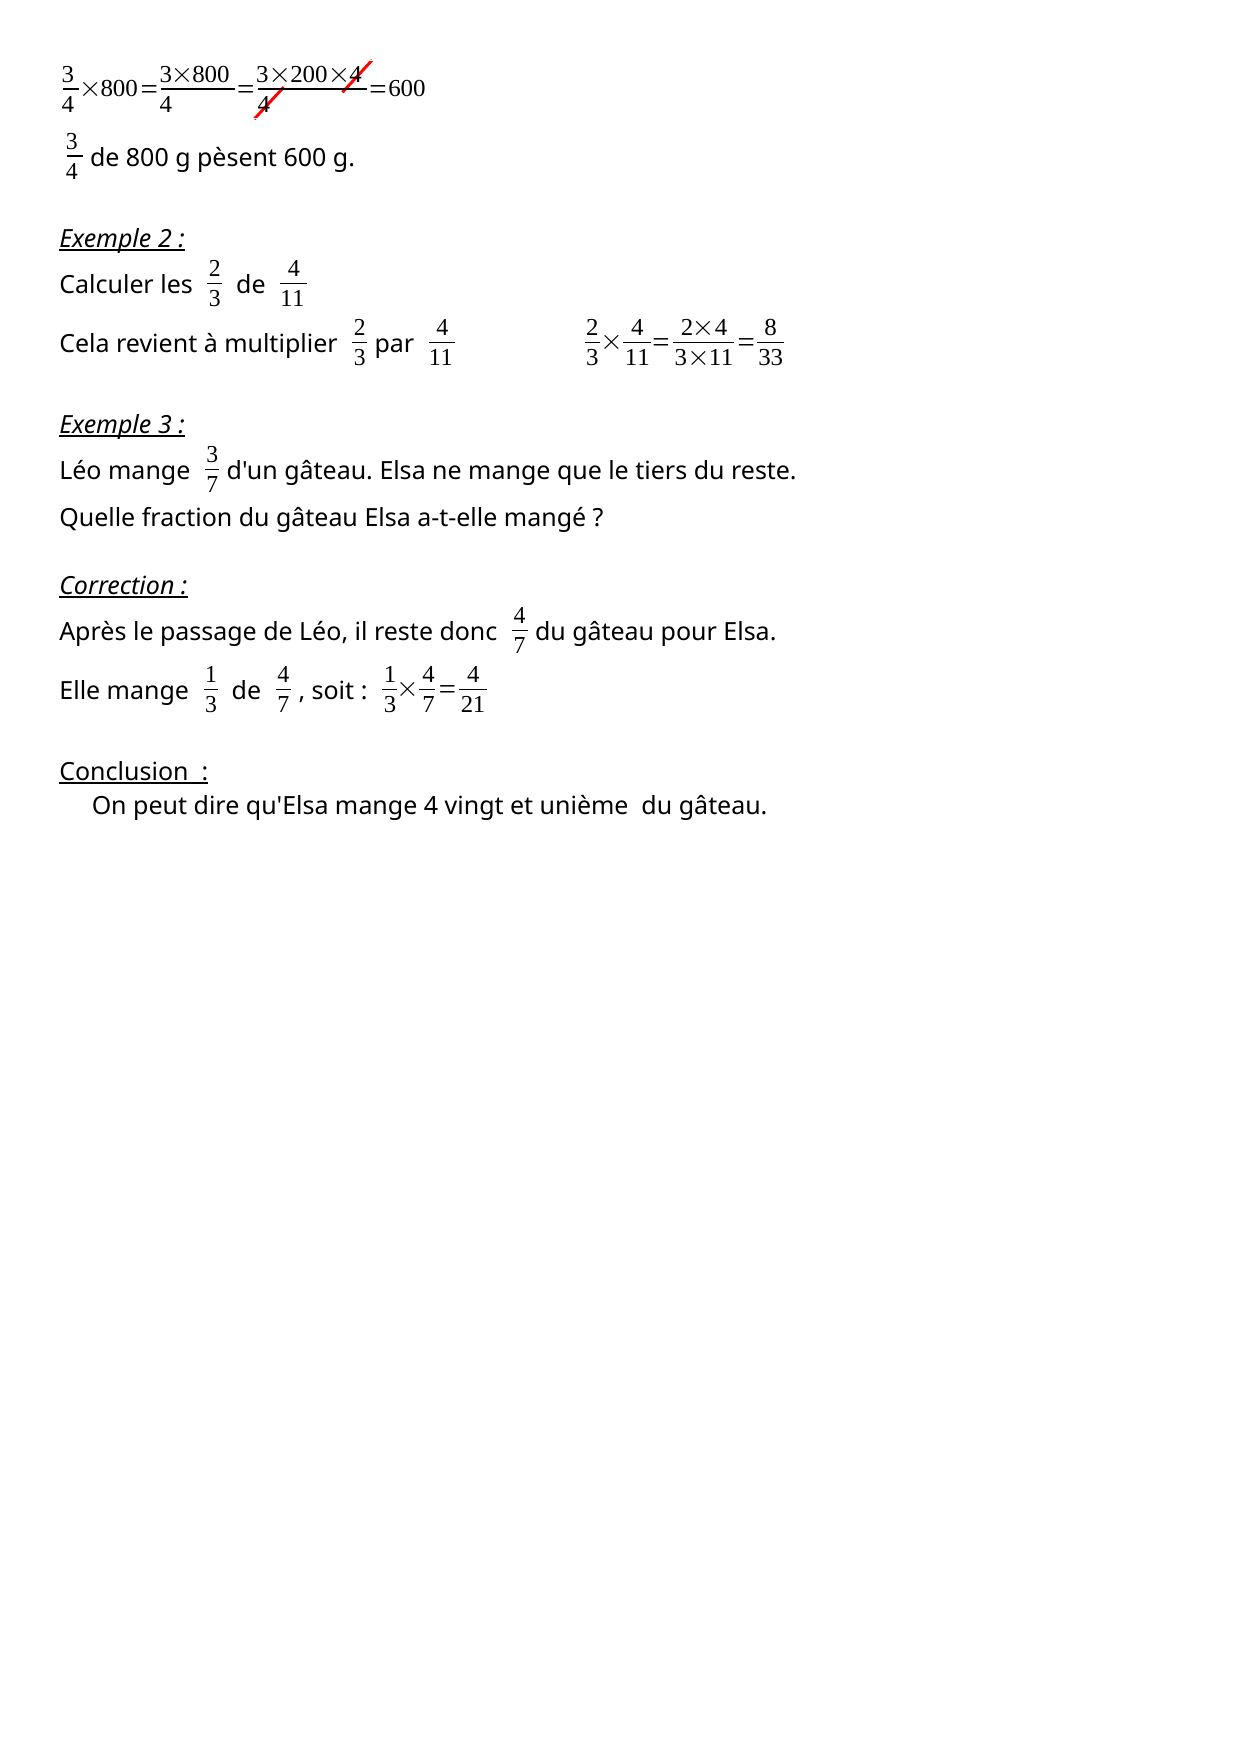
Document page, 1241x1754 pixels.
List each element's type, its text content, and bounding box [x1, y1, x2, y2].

text Léo mange d'un gâteau. Elsa ne mange que le tiers du reste. [59, 440, 1181, 499]
text Conclusion : [59, 753, 1181, 787]
text Exemple 3 : [59, 406, 1181, 440]
text Elle mange de , soit : [59, 660, 1181, 719]
text de 800 g pèsent 600 g. [59, 127, 1181, 186]
text On peut dire qu'Elsa mange 4 vingt et unième du gâteau. [59, 787, 1181, 822]
text Quelle fraction du gâteau Elsa a-t-elle mangé ? [59, 499, 1181, 533]
text Cela revient à multiplier par [59, 313, 1181, 372]
text Calculer les de [59, 254, 1181, 313]
text Exemple 2 : [59, 220, 1181, 254]
text Après le passage de Léo, il reste donc du gâteau pour Elsa. [59, 601, 1181, 660]
text Correction : [59, 567, 1181, 601]
